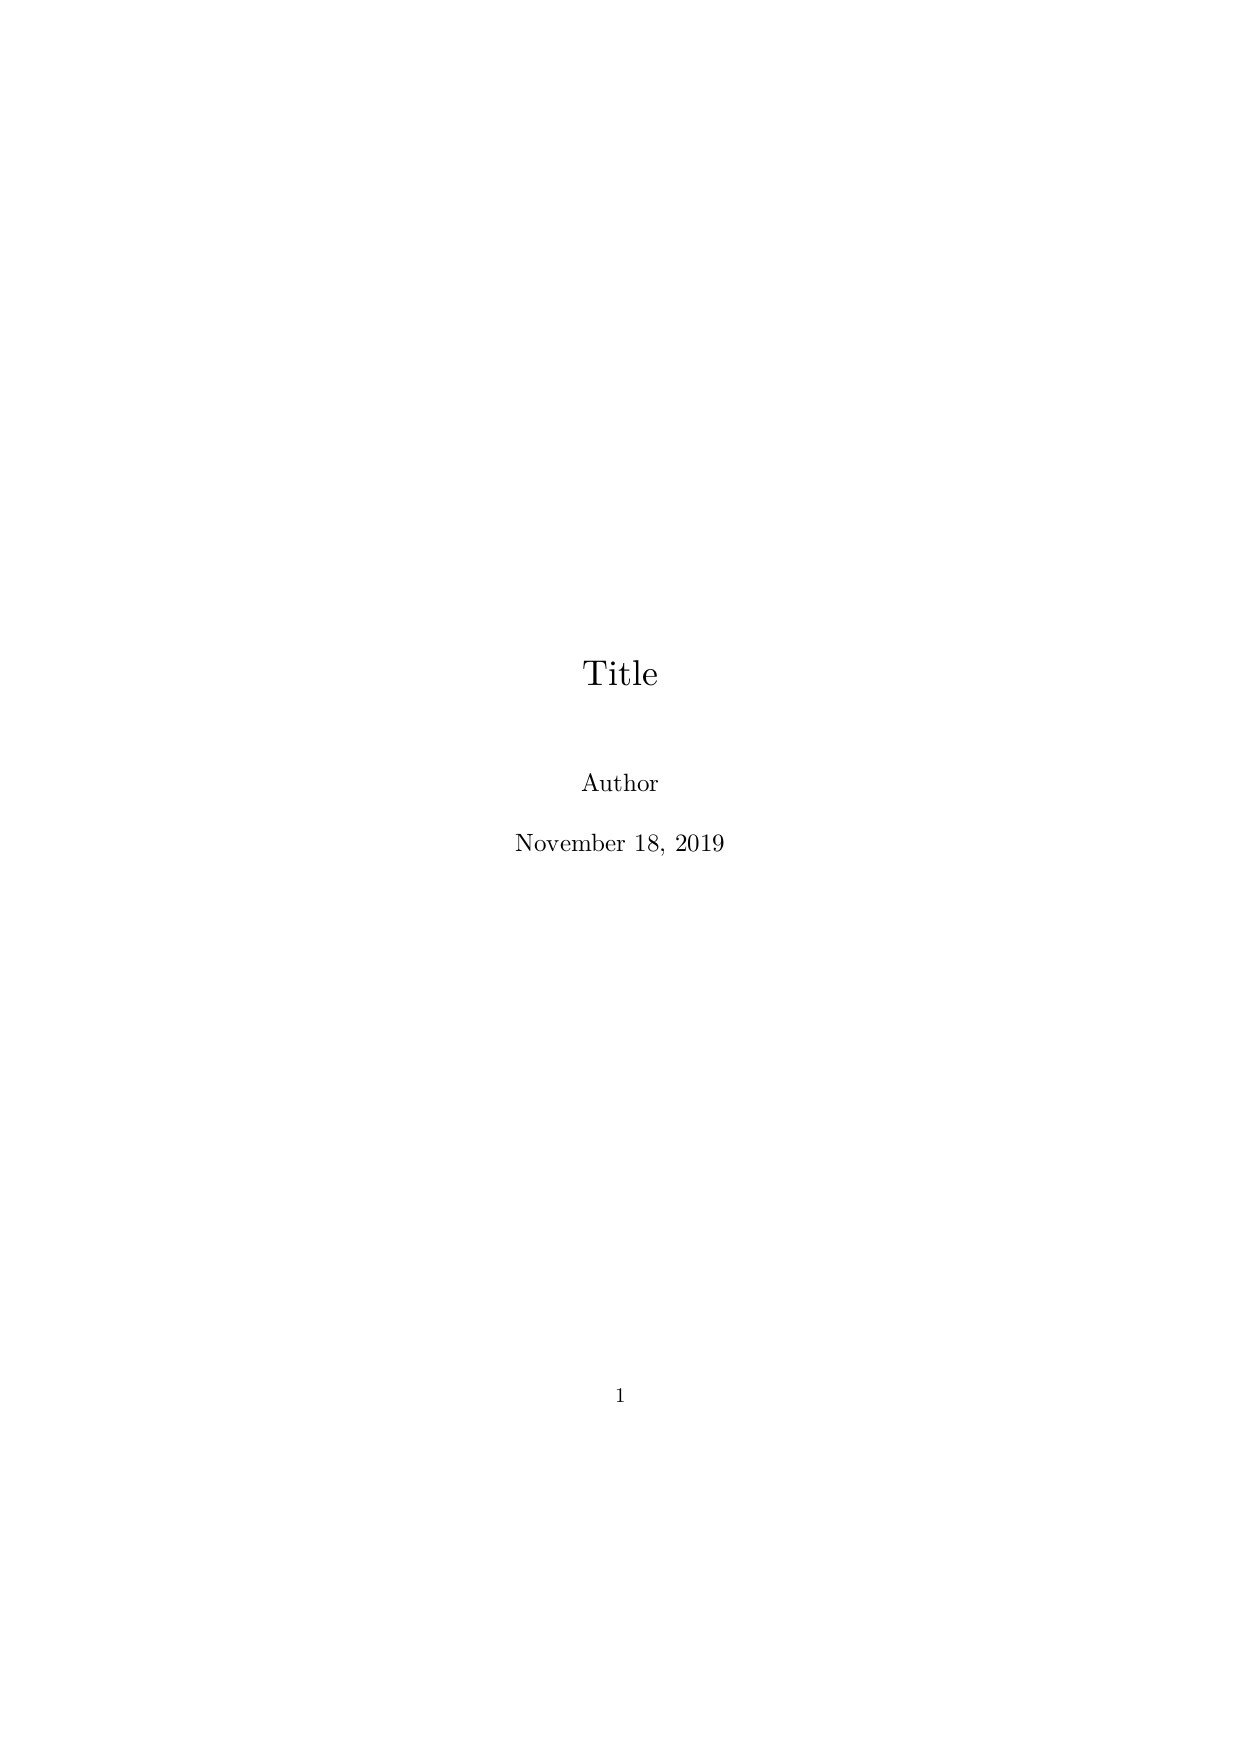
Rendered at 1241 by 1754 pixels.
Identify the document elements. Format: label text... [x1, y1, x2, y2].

text Author [263, 767, 977, 797]
title Title [263, 649, 977, 692]
text November 18, 2019 [263, 827, 977, 857]
